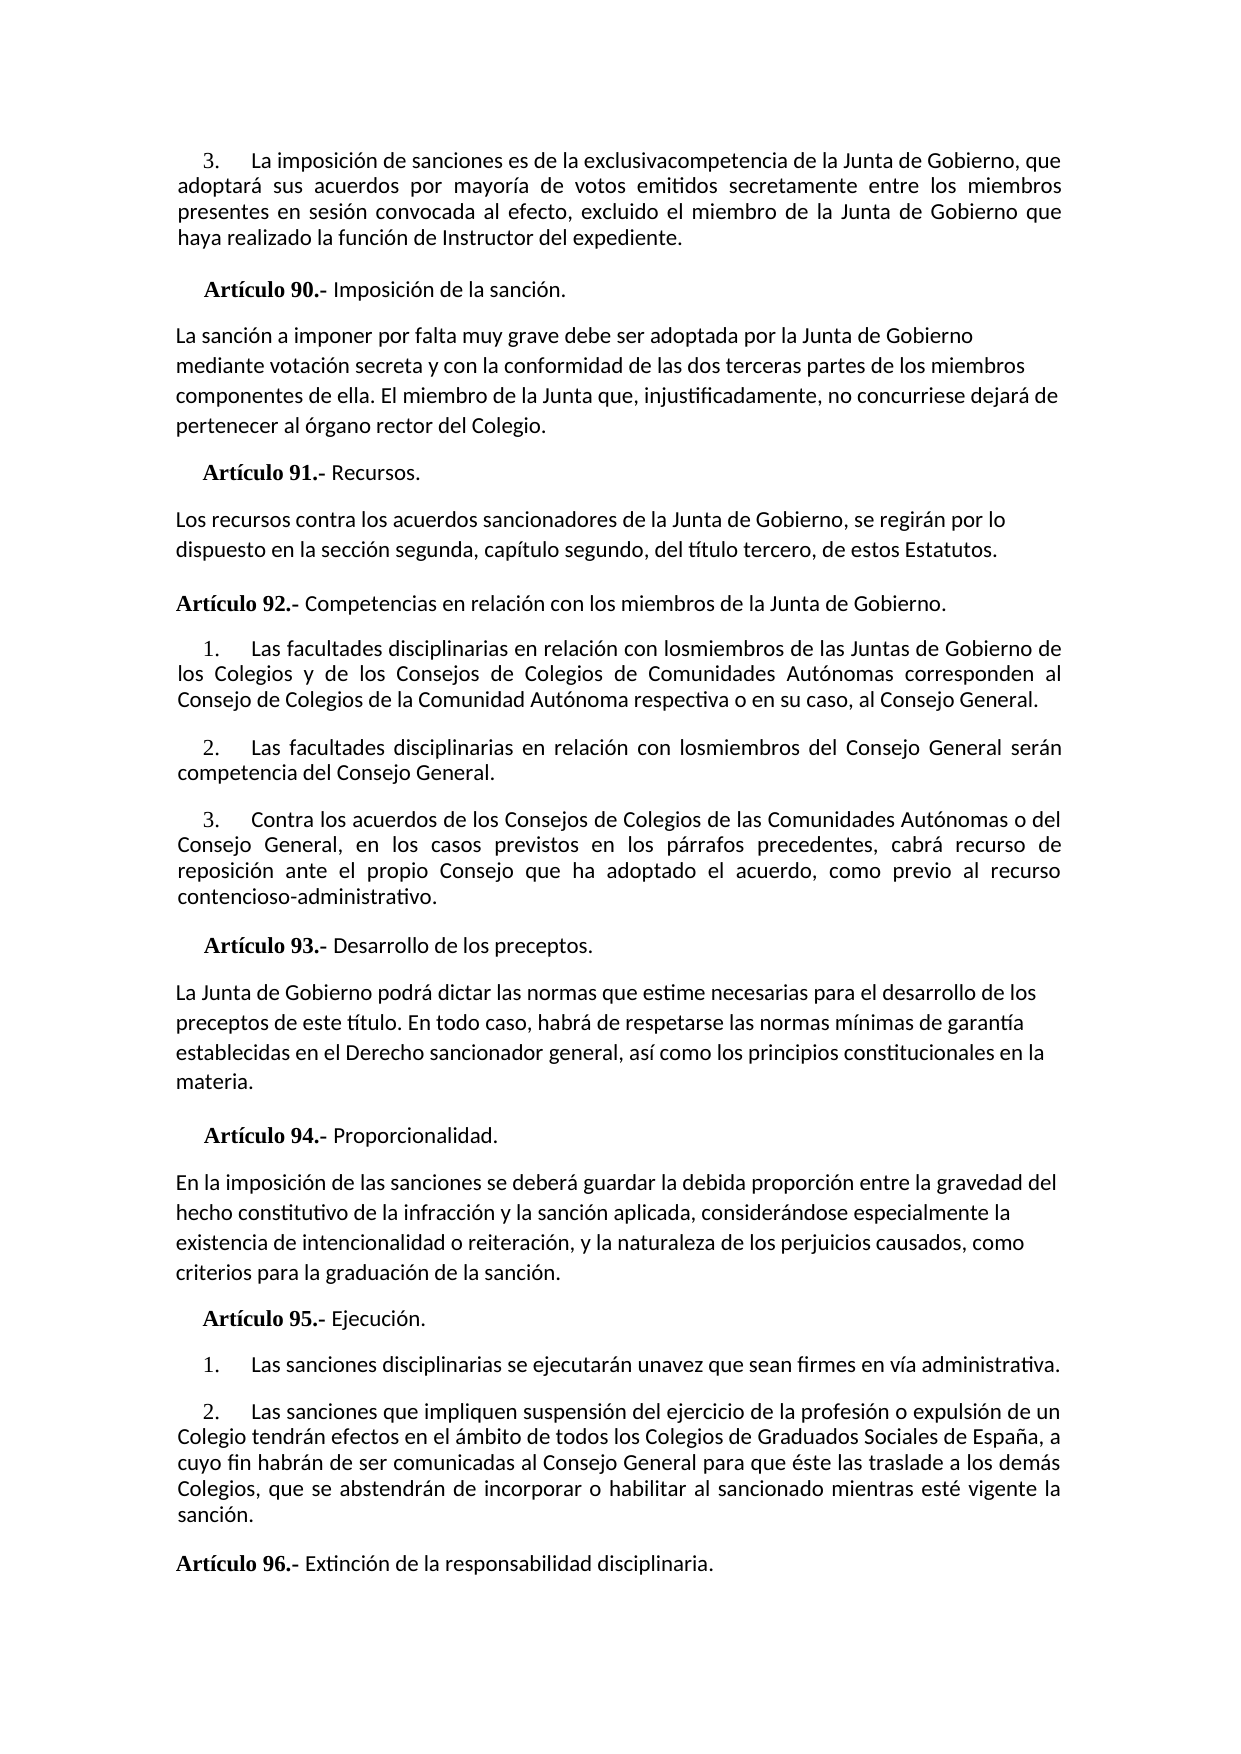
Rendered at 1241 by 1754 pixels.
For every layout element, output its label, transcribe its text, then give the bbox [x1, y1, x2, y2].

text Artículo 92.- Competencias en relación con los miembros de la Junta de Gobierno. [176, 589, 1063, 617]
list Las facultades disciplinarias en relación con losmiembros del Consejo General serán competencia del Consejo General. [177, 734, 1063, 786]
list Las sanciones disciplinarias se ejecutarán unavez que sean firmes en vía administrativa. [177, 1352, 1063, 1378]
text En la imposición de las sanciones se deberá guardar la debida proporción entre la gravedad del hecho constitutivo de la infracción y la sanción aplicada, considerándose especialmente la existencia de intencionalidad o reiteración, y la naturaleza de los perjuicios causados, como criterios para la graduación de la sanción. [176, 1168, 1063, 1286]
list Las sanciones que impliquen suspensión del ejercicio de la profesión o expulsión de un Colegio tendrán efectos en el ámbito de todos los Colegios de Graduados Sociales de España, a cuyo fin habrán de ser comunicadas al Consejo General para que éste las traslade a los demás Colegios, que se abstendrán de incorporar o habilitar al sancionado mientras esté vigente la sanción. [177, 1399, 1063, 1528]
text Artículo 93.- Desarrollo de los preceptos. [204, 931, 1063, 959]
text Artículo 96.- Extinción de la responsabilidad disciplinaria. [176, 1549, 1063, 1577]
text Artículo 91.- Recursos. [202, 458, 1063, 486]
text Los recursos contra los acuerdos sancionadores de la Junta de Gobierno, se regirán por lo dispuesto en la sección segunda, capítulo segundo, del título tercero, de estos Estatutos. [176, 505, 1063, 563]
list Las facultades disciplinarias en relación con losmiembros de las Juntas de Gobierno de los Colegios y de los Consejos de Colegios de Comunidades Autónomas corresponden al Consejo de Colegios de la Comunidad Autónoma respectiva o en su caso, al Consejo General. [177, 636, 1063, 713]
text La sanción a imponer por falta muy grave debe ser adoptada por la Junta de Gobierno mediante votación secreta y con la conformidad de las dos terceras partes de los miembros componentes de ella. El miembro de la Junta que, injustificadamente, no concurriese dejará de pertenecer al órgano rector del Colegio. [176, 322, 1063, 439]
text Artículo 94.- Proporcionalidad. [204, 1122, 1063, 1150]
text La Junta de Gobierno podrá dictar las normas que estime necesarias para el desarrollo de los preceptos de este título. En todo caso, habrá de respetarse las normas mínimas de garantía establecidas en el Derecho sancionador general, así como los principios constitucionales en la materia. [176, 978, 1063, 1096]
list La imposición de sanciones es de la exclusivacompetencia de la Junta de Gobierno, que adoptará sus acuerdos por mayoría de votos emitidos secretamente entre los miembros presentes en sesión convocada al efecto, excluido el miembro de la Junta de Gobierno que haya realizado la función de Instructor del expediente. [177, 148, 1063, 251]
text Artículo 90.- Imposición de la sanción. [204, 275, 1063, 303]
list Contra los acuerdos de los Consejos de Colegios de las Comunidades Autónomas o del Consejo General, en los casos previstos en los párrafos precedentes, cabrá recurso de reposición ante el propio Consejo que ha adoptado el acuerdo, como previo al recurso contencioso-administrativo. [177, 807, 1063, 910]
text Artículo 95.- Ejecución. [202, 1304, 1063, 1332]
